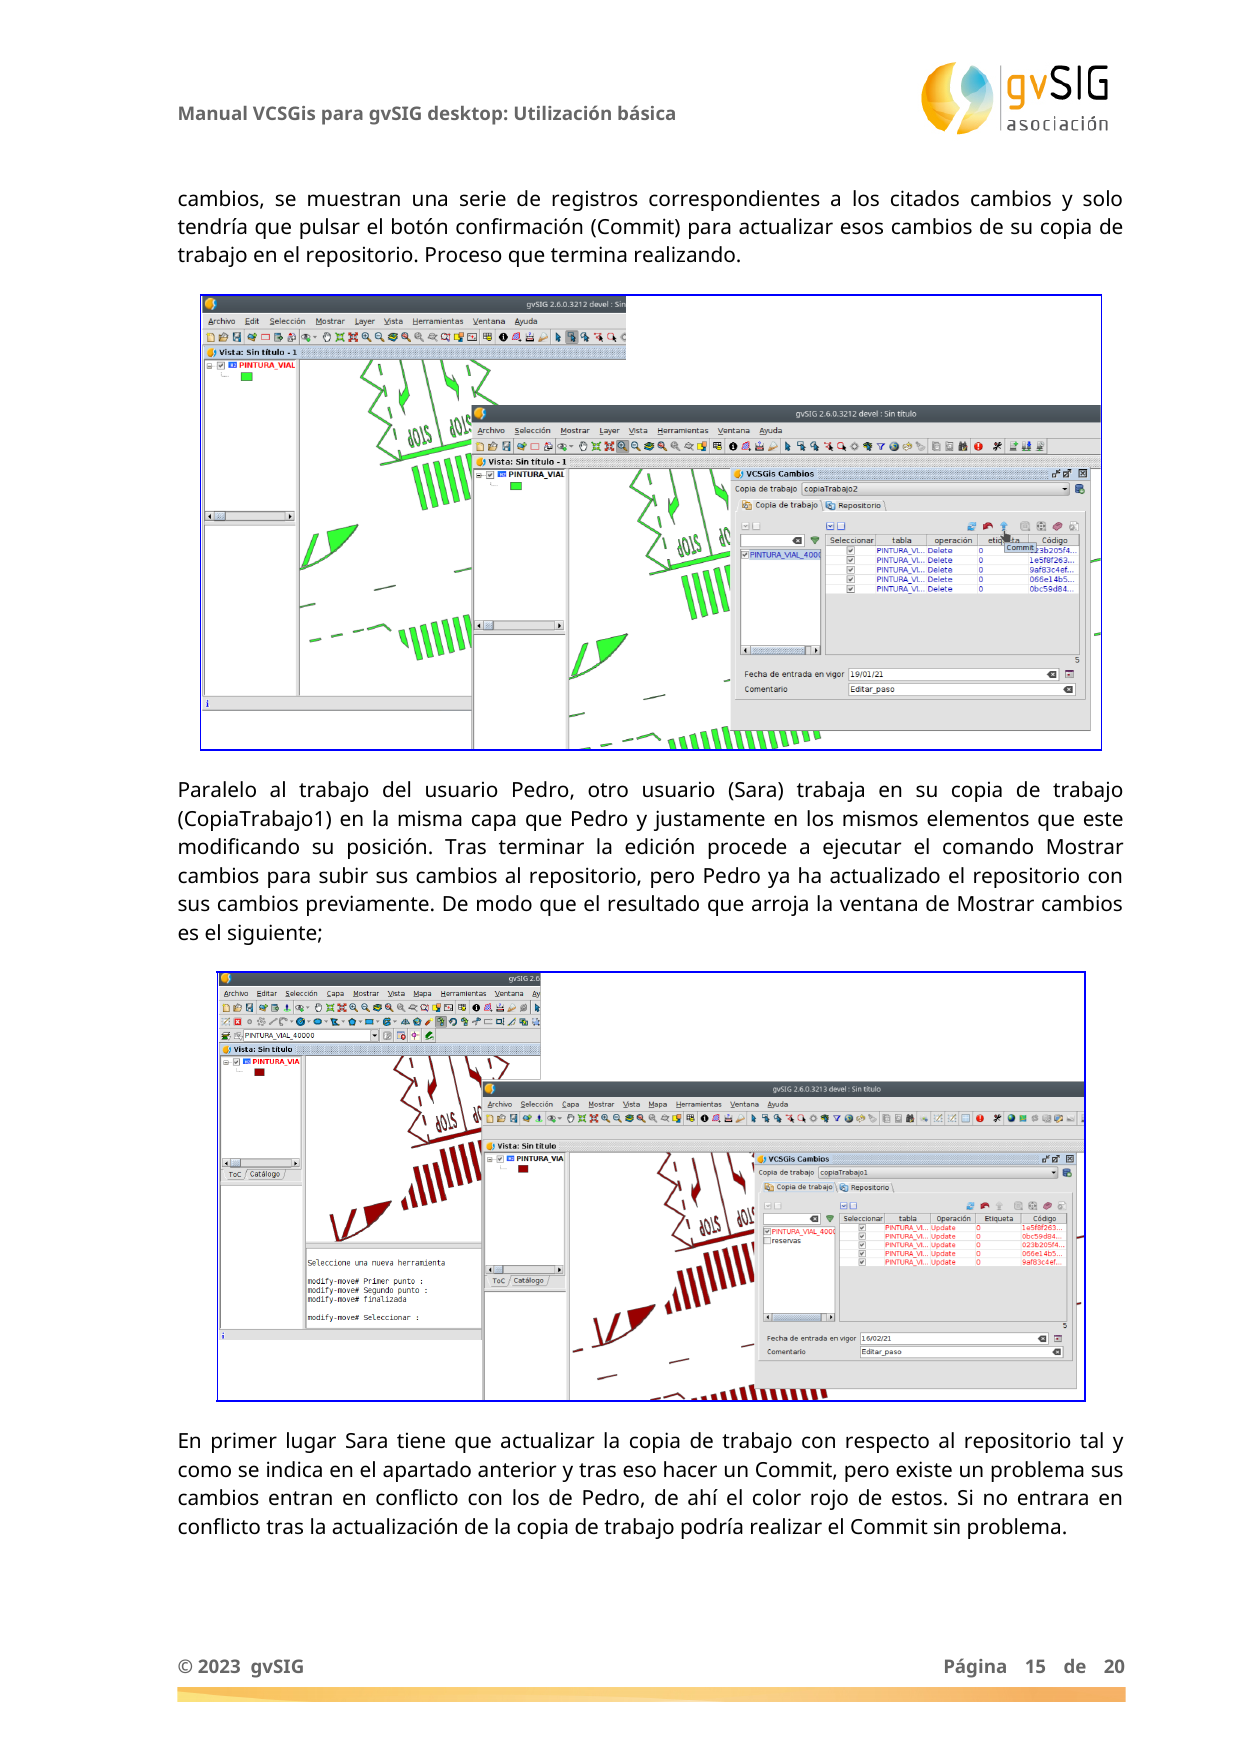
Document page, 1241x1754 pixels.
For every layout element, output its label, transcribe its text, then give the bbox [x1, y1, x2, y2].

picture [218, 973, 1084, 1400]
text En primer lugar Sara tiene que actualizar la copia de trabajo con respecto al repositorio tal y como se indica en el apartado anterior y tras eso hacer un Commit, pero existe un problema sus cambios entran en conflicto con los de Pedro, de ahí el color rojo de estos. Si no entrara en conflicto tras la actualización de la copia de trabajo podría realizar el Commit sin problema. [177, 1427, 1125, 1540]
picture [201, 296, 1101, 749]
picture [177, 1687, 1126, 1702]
text Paralelo al trabajo del usuario Pedro, otro usuario (Sara) trabaja en su copia de trabajo (CopiaTrabajo1) en la misma capa que Pedro y justamente en los mismos elementos que este modificando su posición. Tras terminar la edición procede a ejecutar el comando Mostrar cambios para subir sus cambios al repositorio, pero Pedro ya ha actualizado el repositorio con sus cambios previamente. De modo que el resultado que arroja la ventana de Mostrar cambios es el siguiente; [177, 776, 1125, 946]
text cambios, se muestran una serie de registros correspondientes a los citados cambios y solo tendría que pulsar el botón confirmación (Commit) para actualizar esos cambios de su copia de trabajo en el repositorio. Proceso que termina realizando. [177, 184, 1125, 269]
picture [902, 47, 1122, 148]
